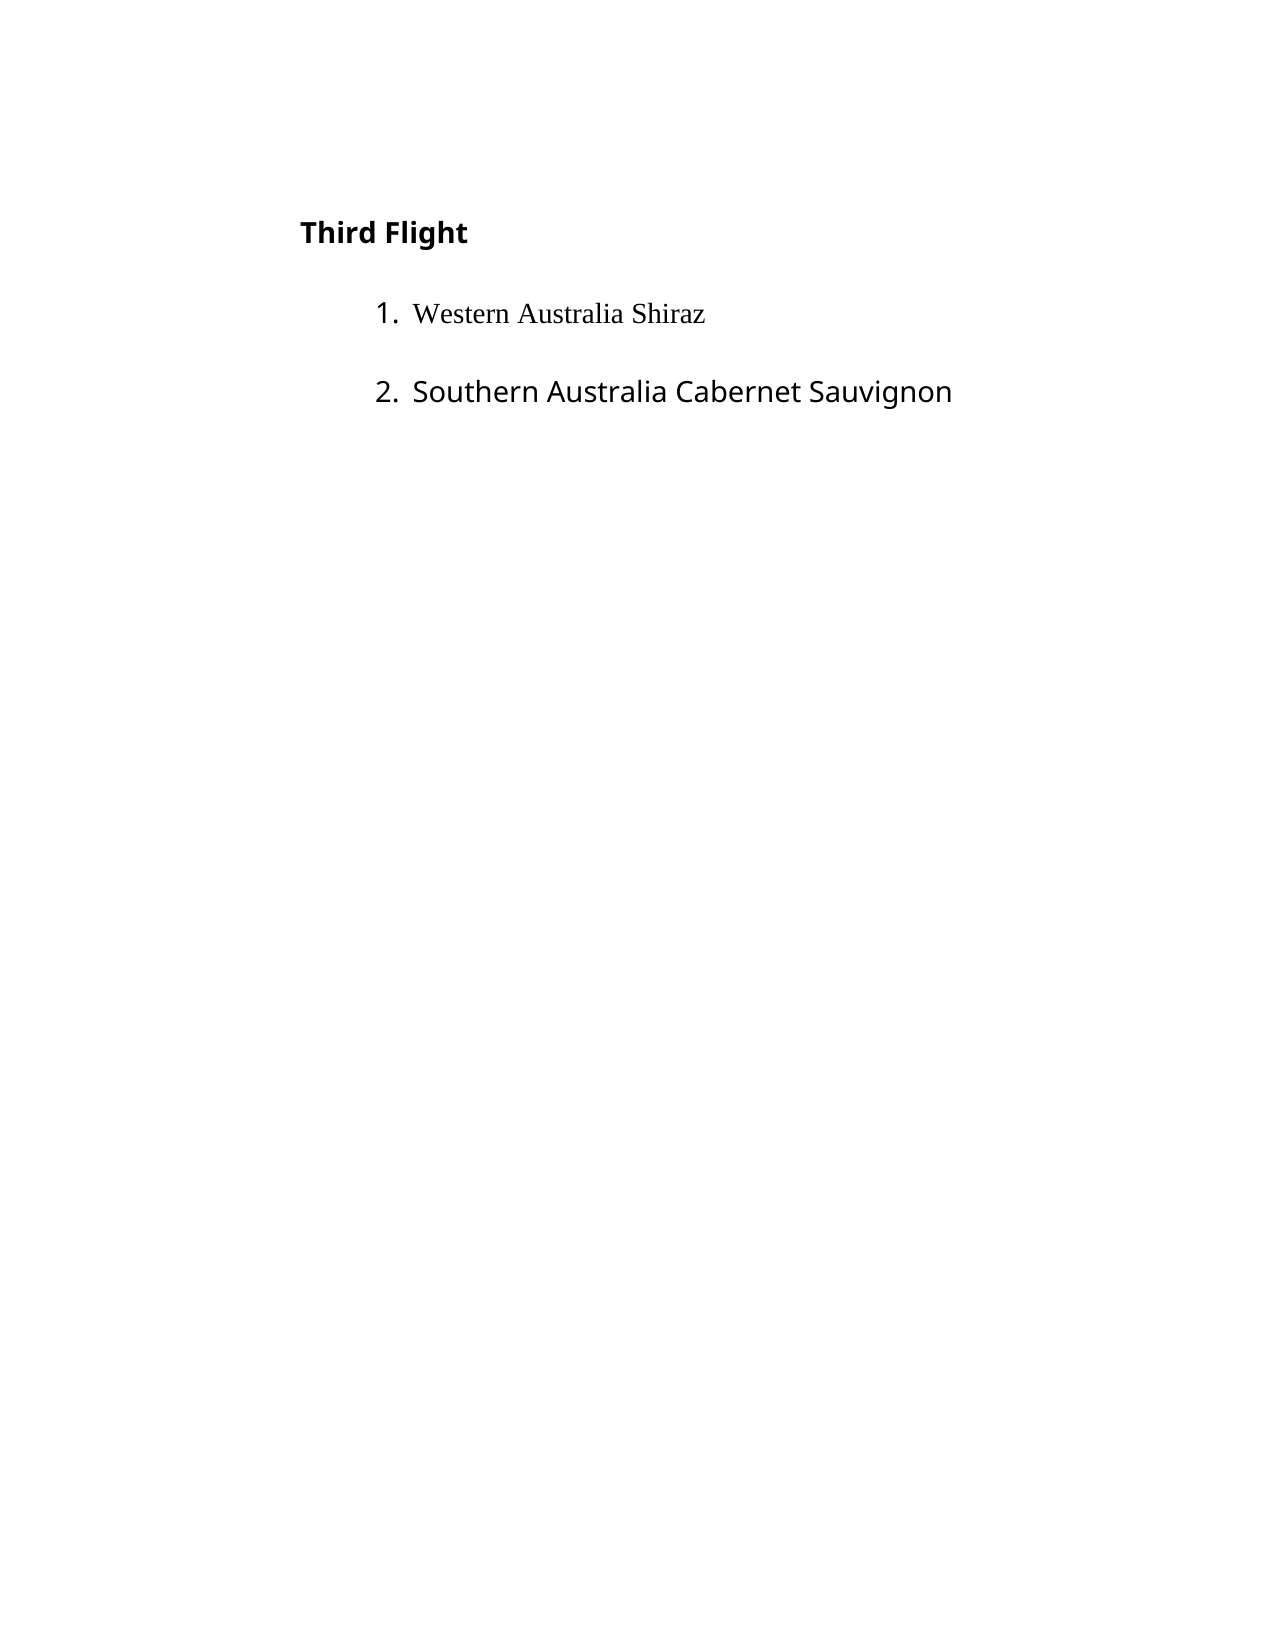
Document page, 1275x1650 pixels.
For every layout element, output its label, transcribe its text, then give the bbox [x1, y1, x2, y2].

list Western Australia Shiraz [375, 292, 1125, 332]
text Third Flight [300, 213, 1125, 252]
list Southern Australia Cabernet Sauvignon [375, 371, 1125, 411]
